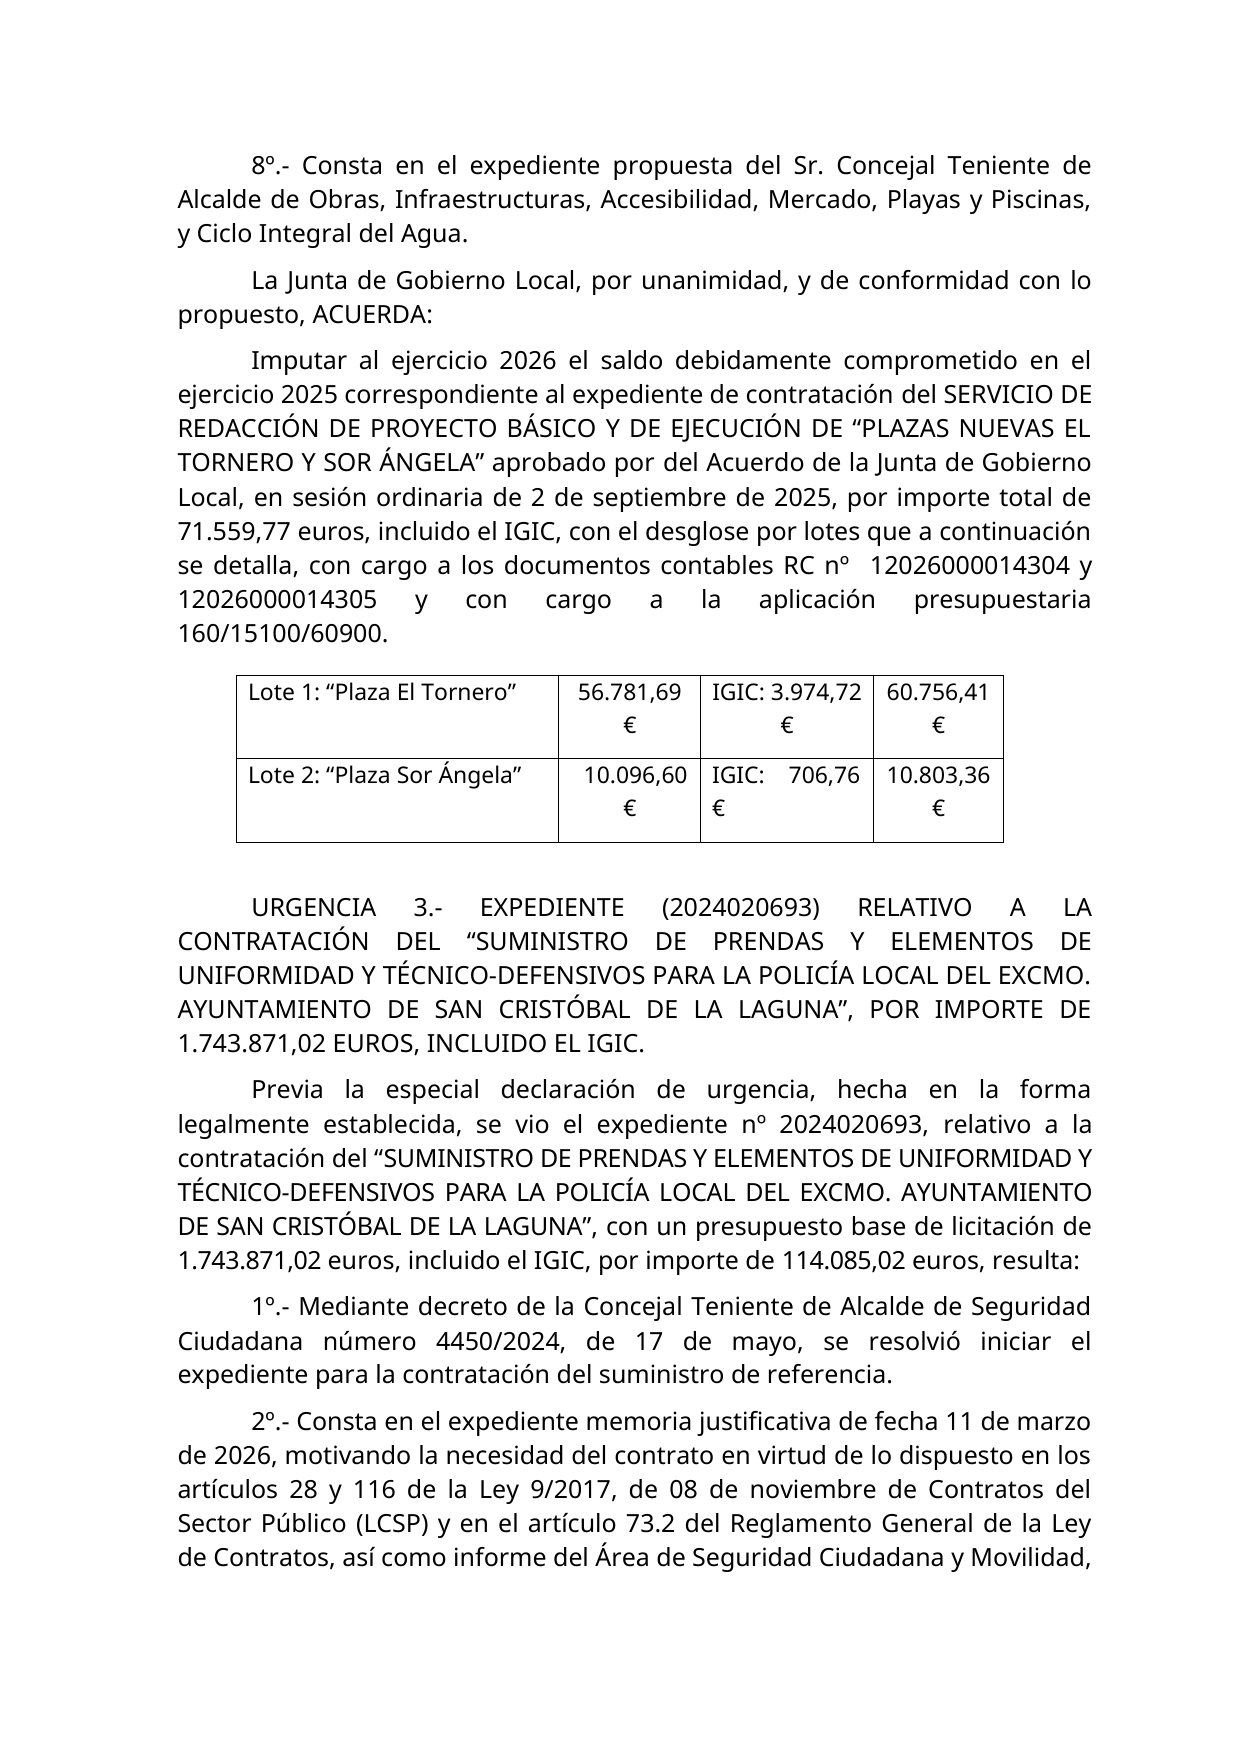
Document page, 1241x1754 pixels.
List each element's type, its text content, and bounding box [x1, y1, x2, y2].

text 1º.- Mediante decreto de la Concejal Teniente de Alcalde de Seguridad Ciudadana número 4450/2024, de 17 de mayo, se resolvió iniciar el expediente para la contratación del suministro de referencia. [177, 1289, 1093, 1391]
text La Junta de Gobierno Local, por unanimidad, y de conformidad con lo propuesto, ACUERDA: [177, 262, 1093, 330]
text Imputar al ejercicio 2026 el saldo debidamente comprometido en el ejercicio 2025 correspondiente al expediente de contratación del SERVICIO DE REDACCIÓN DE PROYECTO BÁSICO Y DE EJECUCIÓN DE “PLAZAS NUEVAS EL TORNERO Y SOR ÁNGELA” aprobado por del Acuerdo de la Junta de Gobierno Local, en sesión ordinaria de 2 de septiembre de 2025, por importe total de 71.559,77 euros, incluido el IGIC, con el desglose por lotes que a continuación se detalla, con cargo a los documentos contables RC nº 12026000014304 y 12026000014305 y con cargo a la aplicación presupuestaria 160/15100/60900. [177, 343, 1093, 649]
table_cell 10.803,36 € [874, 759, 1003, 842]
table_cell IGIC: 706,76 € [701, 759, 873, 842]
table_header IGIC: 3.974,72 € [701, 676, 873, 758]
table_header 56.781,69 € [559, 676, 700, 758]
table_header 60.756,41 € [874, 676, 1003, 758]
text Previa la especial declaración de urgencia, hecha en la forma legalmente establecida, se vio el expediente nº 2024020693, relativo a la contratación del “SUMINISTRO DE PRENDAS Y ELEMENTOS DE UNIFORMIDAD Y TÉCNICO-DEFENSIVOS PARA LA POLICÍA LOCAL DEL EXCMO. AYUNTAMIENTO DE SAN CRISTÓBAL DE LA LAGUNA”, con un presupuesto base de licitación de 1.743.871,02 euros, incluido el IGIC, por importe de 114.085,02 euros, resulta: [177, 1072, 1093, 1277]
table_header Lote 1: “Plaza El Tornero” [237, 676, 558, 758]
text 2º.- Consta en el expediente memoria justificativa de fecha 11 de marzo de 2026, motivando la necesidad del contrato en virtud de lo dispuesto en los artículos 28 y 116 de la Ley 9/2017, de 08 de noviembre de Contratos del Sector Público (LCSP) y en el artículo 73.2 del Reglamento General de la Ley de Contratos, así como informe del Área de Seguridad Ciudadana y Movilidad, [177, 1404, 1093, 1574]
table_cell 10.096,60 € [559, 759, 700, 842]
text URGENCIA 3.- EXPEDIENTE (2024020693) RELATIVO A LA CONTRATACIÓN DEL “SUMINISTRO DE PRENDAS Y ELEMENTOS DE UNIFORMIDAD Y TÉCNICO-DEFENSIVOS PARA LA POLICÍA LOCAL DEL EXCMO. AYUNTAMIENTO DE SAN CRISTÓBAL DE LA LAGUNA”, POR IMPORTE DE 1.743.871,02 EUROS, INCLUIDO EL IGIC. [177, 889, 1093, 1060]
text 8º.- Consta en el expediente propuesta del Sr. Concejal Teniente de Alcalde de Obras, Infraestructuras, Accesibilidad, Mercado, Playas y Piscinas, y Ciclo Integral del Agua. [177, 148, 1093, 250]
table_cell Lote 2: “Plaza Sor Ángela” [237, 759, 558, 842]
